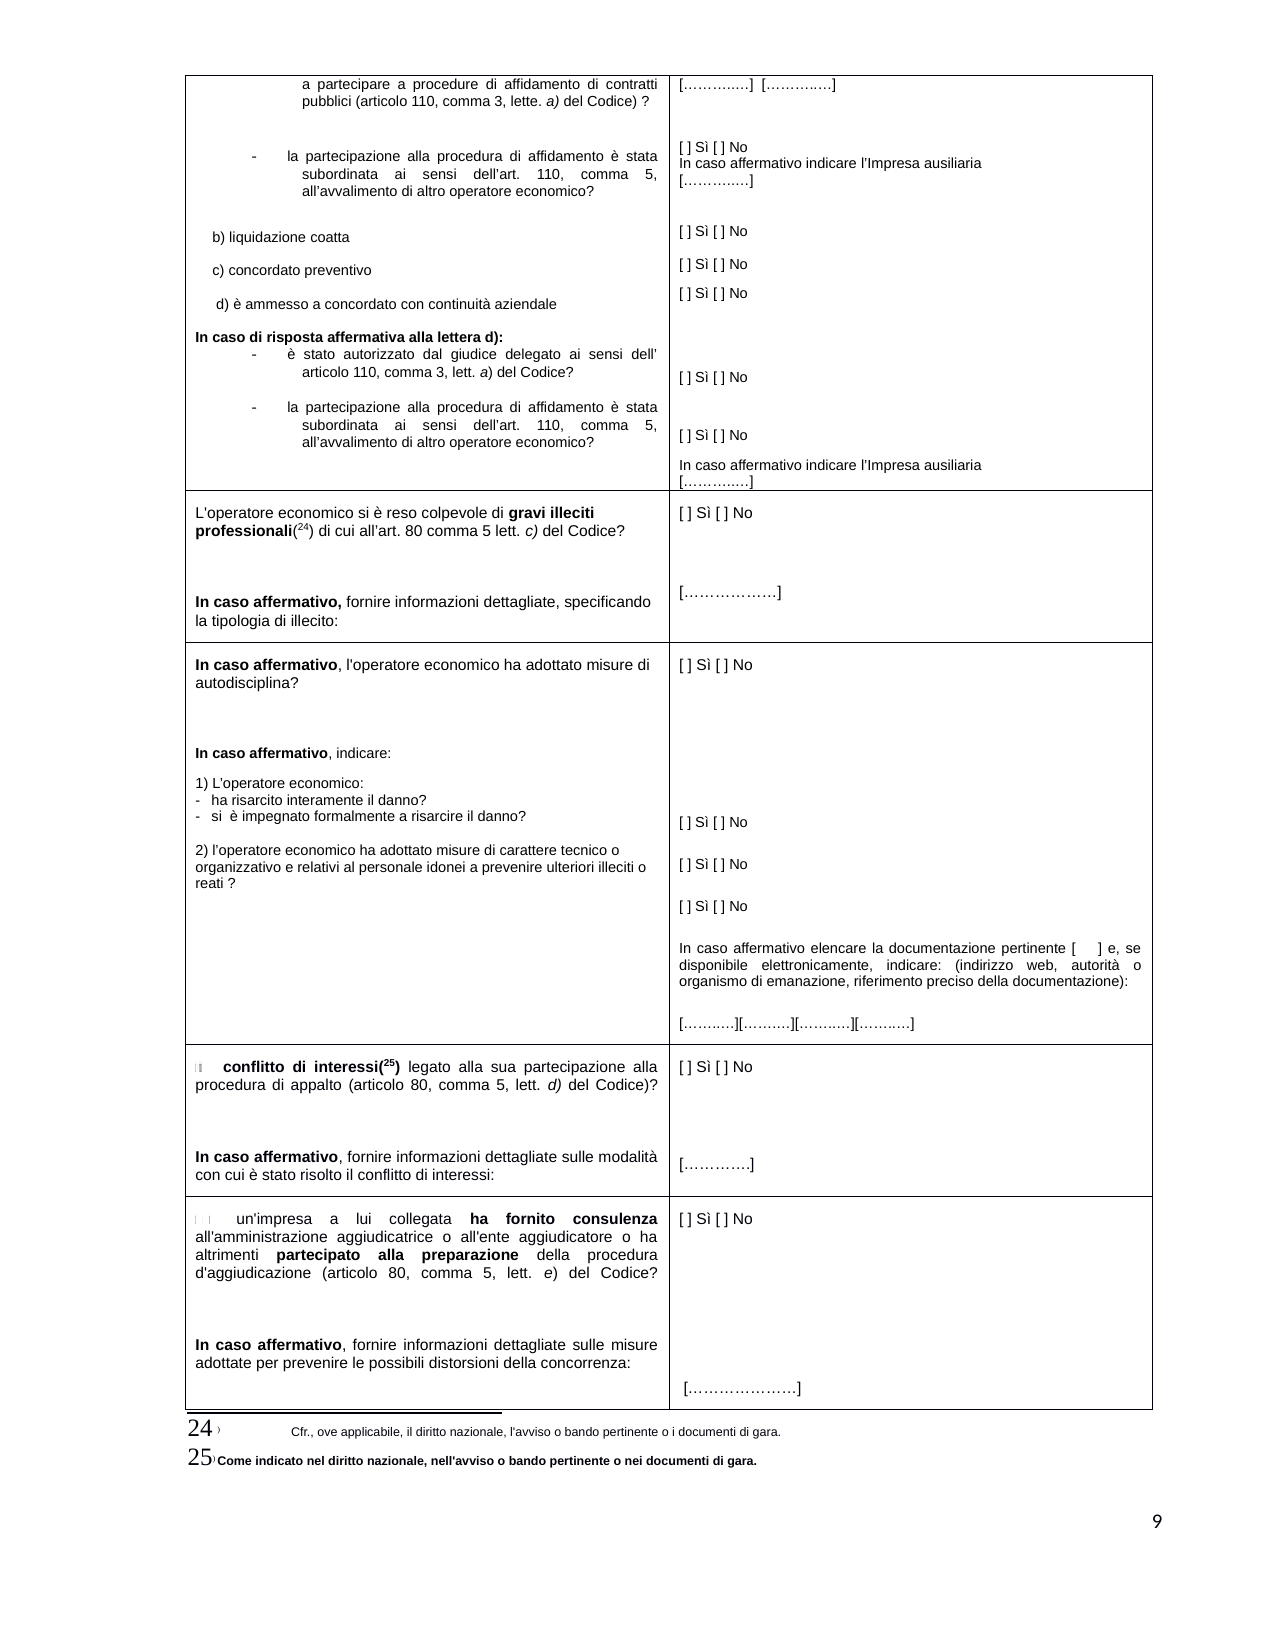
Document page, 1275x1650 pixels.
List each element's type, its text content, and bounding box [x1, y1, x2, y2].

table_cell [ ] Sì [ ] No [ ] Sì [ ] No [ ] Sì [ ] No [ ] Sì [ ] No In caso affermativo elencare la documentazione pertinente [ ] e, se disponibile elettronicamente, indicare: (indirizzo web, autorità o organismo di emanazione, riferimento preciso della documentazione): [……..…][…….…][……..…][……..…] [670, 643, 1152, 1044]
table_cell L'operatore economico si è reso colpevole di gravi illeciti professionali() di cui all’art. 80 comma 5 lett. c) del Codice? In caso affermativo, fornire informazioni dettagliate, specificando la tipologia di illecito: [186, 491, 669, 642]
table_cell [………..…] [………..…] [ ] Sì [ ] No In caso affermativo indicare l’Impresa ausiliaria [………..…] [ ] Sì [ ] No [ ] Sì [ ] No [ ] Sì [ ] No [ ] Sì [ ] No [ ] Sì [ ] No In caso affermativo indicare l’Impresa ausiliaria [………..…] [670, 76, 1152, 490]
table_cell L'operatore economico è a conoscenza di qualsiasi conflitto di interessi() legato alla sua partecipazione alla procedura di appalto (articolo 80, comma 5, lett. d) del Codice)? In caso affermativo, fornire informazioni dettagliate sulle modalità con cui è stato risolto il conflitto di interessi: [186, 1045, 669, 1196]
table_cell [ ] Sì [ ] No [………….] [670, 1045, 1152, 1196]
table_cell a partecipare a procedure di affidamento di contratti pubblici (articolo 110, comma 3, lette. a) del Codice) ? la partecipazione alla procedura di affidamento è stata subordinata ai sensi dell’art. 110, comma 5, all’avvalimento di altro operatore economico? b) liquidazione coatta c) concordato preventivo d) è ammesso a concordato con continuità aziendale In caso di risposta affermativa alla lettera d): è stato autorizzato dal giudice delegato ai sensi dell’ articolo 110, comma 3, lett. a) del Codice? la partecipazione alla procedura di affidamento è stata subordinata ai sensi dell’art. 110, comma 5, all’avvalimento di altro operatore economico? [186, 76, 669, 490]
table_cell In caso affermativo, l'operatore economico ha adottato misure di autodisciplina? In caso affermativo, indicare: 1) L’operatore economico: - ha risarcito interamente il danno? - si è impegnato formalmente a risarcire il danno? 2) l’operatore economico ha adottato misure di carattere tecnico o organizzativo e relativi al personale idonei a prevenire ulteriori illeciti o reati ? [186, 643, 669, 1044]
table_cell L'operatore economico o un'impresa a lui collegata ha fornito consulenza all'amministrazione aggiudicatrice o all'ente aggiudicatore o ha altrimenti partecipato alla preparazione della procedura d'aggiudicazione (articolo 80, comma 5, lett. e) del Codice? In caso affermativo, fornire informazioni dettagliate sulle misure adottate per prevenire le possibili distorsioni della concorrenza: [186, 1197, 669, 1409]
table_cell [ ] Sì [ ] No […………………] [670, 1197, 1152, 1409]
table_cell [ ] Sì [ ] No [………………] [670, 491, 1152, 642]
